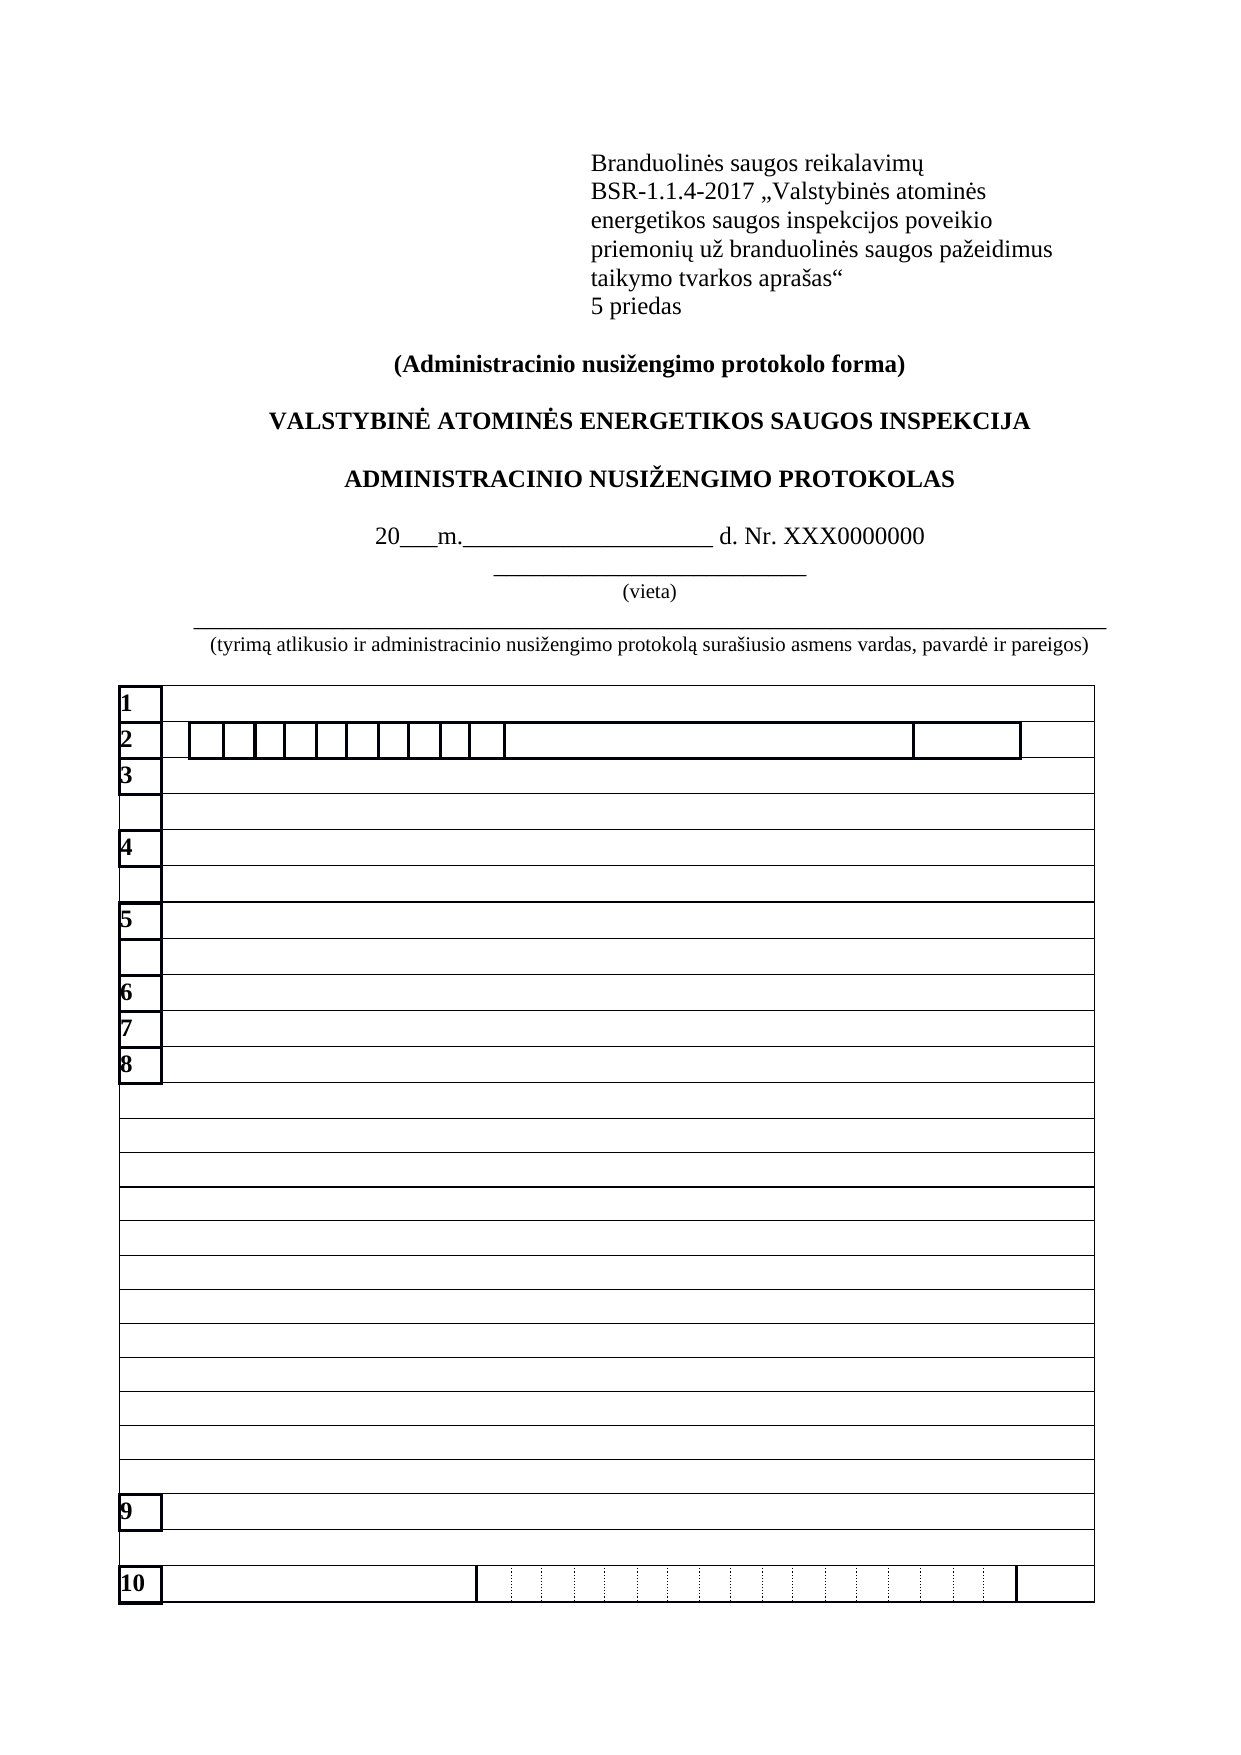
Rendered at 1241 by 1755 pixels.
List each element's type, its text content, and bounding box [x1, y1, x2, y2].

table_cell [191, 724, 222, 757]
table_cell 2 [121, 724, 160, 757]
table_cell 8 [121, 1049, 160, 1082]
text energetikos saugos inspekcijos poveikio [591, 205, 1181, 234]
text branduolinės saugos reikalavimų [591, 148, 1181, 176]
table_cell 4 [121, 832, 160, 865]
table_cell [120, 868, 160, 901]
text _________________________________________________________________________ [118, 603, 1181, 632]
table_cell [318, 724, 345, 757]
text ADMINISTRACINIO NUSIŽENGIMO PROTOKOLAS [118, 464, 1181, 493]
table_cell [120, 1153, 1094, 1186]
table_cell [730, 1566, 763, 1601]
text 20___m.____________________ d. Nr. XXX0000000 [118, 521, 1181, 550]
table_cell 5 [121, 905, 160, 937]
table_cell 10 [121, 1568, 160, 1601]
text BSR-1.1.4-2017 „Valstybinės atominės [591, 176, 1181, 205]
text _________________________ [118, 550, 1181, 579]
table_cell [574, 1566, 604, 1601]
table_cell [163, 903, 1094, 937]
text (vieta) [118, 579, 1181, 603]
table_cell [120, 1290, 1094, 1323]
table_cell [667, 1566, 700, 1601]
table_cell [163, 1494, 1094, 1529]
table_cell [120, 1119, 1094, 1152]
table_cell [163, 794, 1094, 829]
table_cell [120, 1392, 1094, 1425]
table_cell [120, 1188, 1094, 1220]
table_header 1 [121, 688, 160, 721]
table_cell [120, 1324, 1094, 1357]
table_cell [637, 1566, 667, 1601]
table_cell [700, 1566, 730, 1601]
table_cell [763, 1566, 793, 1601]
table_cell [120, 1426, 1094, 1459]
table_cell [605, 1566, 637, 1601]
table_cell [888, 1566, 921, 1601]
text VALSTYBINĖ ATOMINĖS ENERGETIKOS SAUGOS INSPEKCIJA [118, 406, 1181, 435]
table_cell [953, 1566, 984, 1601]
text priemonių už branduolinės saugos pažeidimus [591, 234, 1181, 263]
table_cell [163, 758, 1094, 793]
table_cell [163, 830, 1094, 865]
table_cell [471, 724, 503, 757]
table_cell [348, 724, 377, 757]
table_cell [120, 1530, 1094, 1565]
table_cell [286, 724, 315, 757]
table_cell [120, 1083, 1094, 1118]
table_cell [163, 1011, 1094, 1046]
table_cell [511, 1566, 541, 1601]
table_cell [380, 724, 407, 757]
table_cell 3 [121, 760, 160, 793]
table_cell [921, 1566, 953, 1601]
table_cell [163, 939, 1094, 974]
table_cell [120, 796, 160, 829]
table_cell [915, 724, 1019, 757]
table_cell [410, 724, 439, 757]
text (Administracinio nusižengimo protokolo forma) [118, 349, 1181, 378]
table_cell [442, 724, 468, 757]
table_cell [120, 1256, 1094, 1288]
table_cell [163, 866, 1094, 901]
table_cell [120, 1460, 1094, 1493]
table_cell [856, 1566, 888, 1601]
text (tyrimą atlikusio ir administracinio nusižengimo protokolą surašiusio asmens vardas, pavardė ir pareigos) [118, 632, 1181, 656]
table_cell [225, 724, 253, 757]
table_header [163, 686, 1094, 721]
table_cell [257, 724, 283, 757]
text 5 priedas [591, 291, 1181, 320]
table_cell [121, 941, 160, 974]
table_cell [984, 1566, 1015, 1601]
table_cell [120, 1221, 1094, 1254]
table_cell [120, 1358, 1094, 1391]
text taikymo tvarkos aprašas“ [591, 263, 1181, 291]
table_cell [541, 1566, 574, 1601]
table_cell [793, 1566, 825, 1601]
table_cell [506, 724, 912, 757]
table_cell [163, 1566, 475, 1601]
table_cell [1022, 722, 1094, 757]
table_cell [163, 975, 1094, 1010]
table_cell [1018, 1566, 1094, 1601]
table_cell [825, 1566, 856, 1601]
table_cell 6 [121, 977, 160, 1010]
table_cell [163, 722, 188, 757]
table_cell 7 [121, 1013, 160, 1046]
table_cell 9 [121, 1496, 160, 1529]
table_cell [478, 1566, 511, 1601]
table_cell [163, 1047, 1094, 1082]
